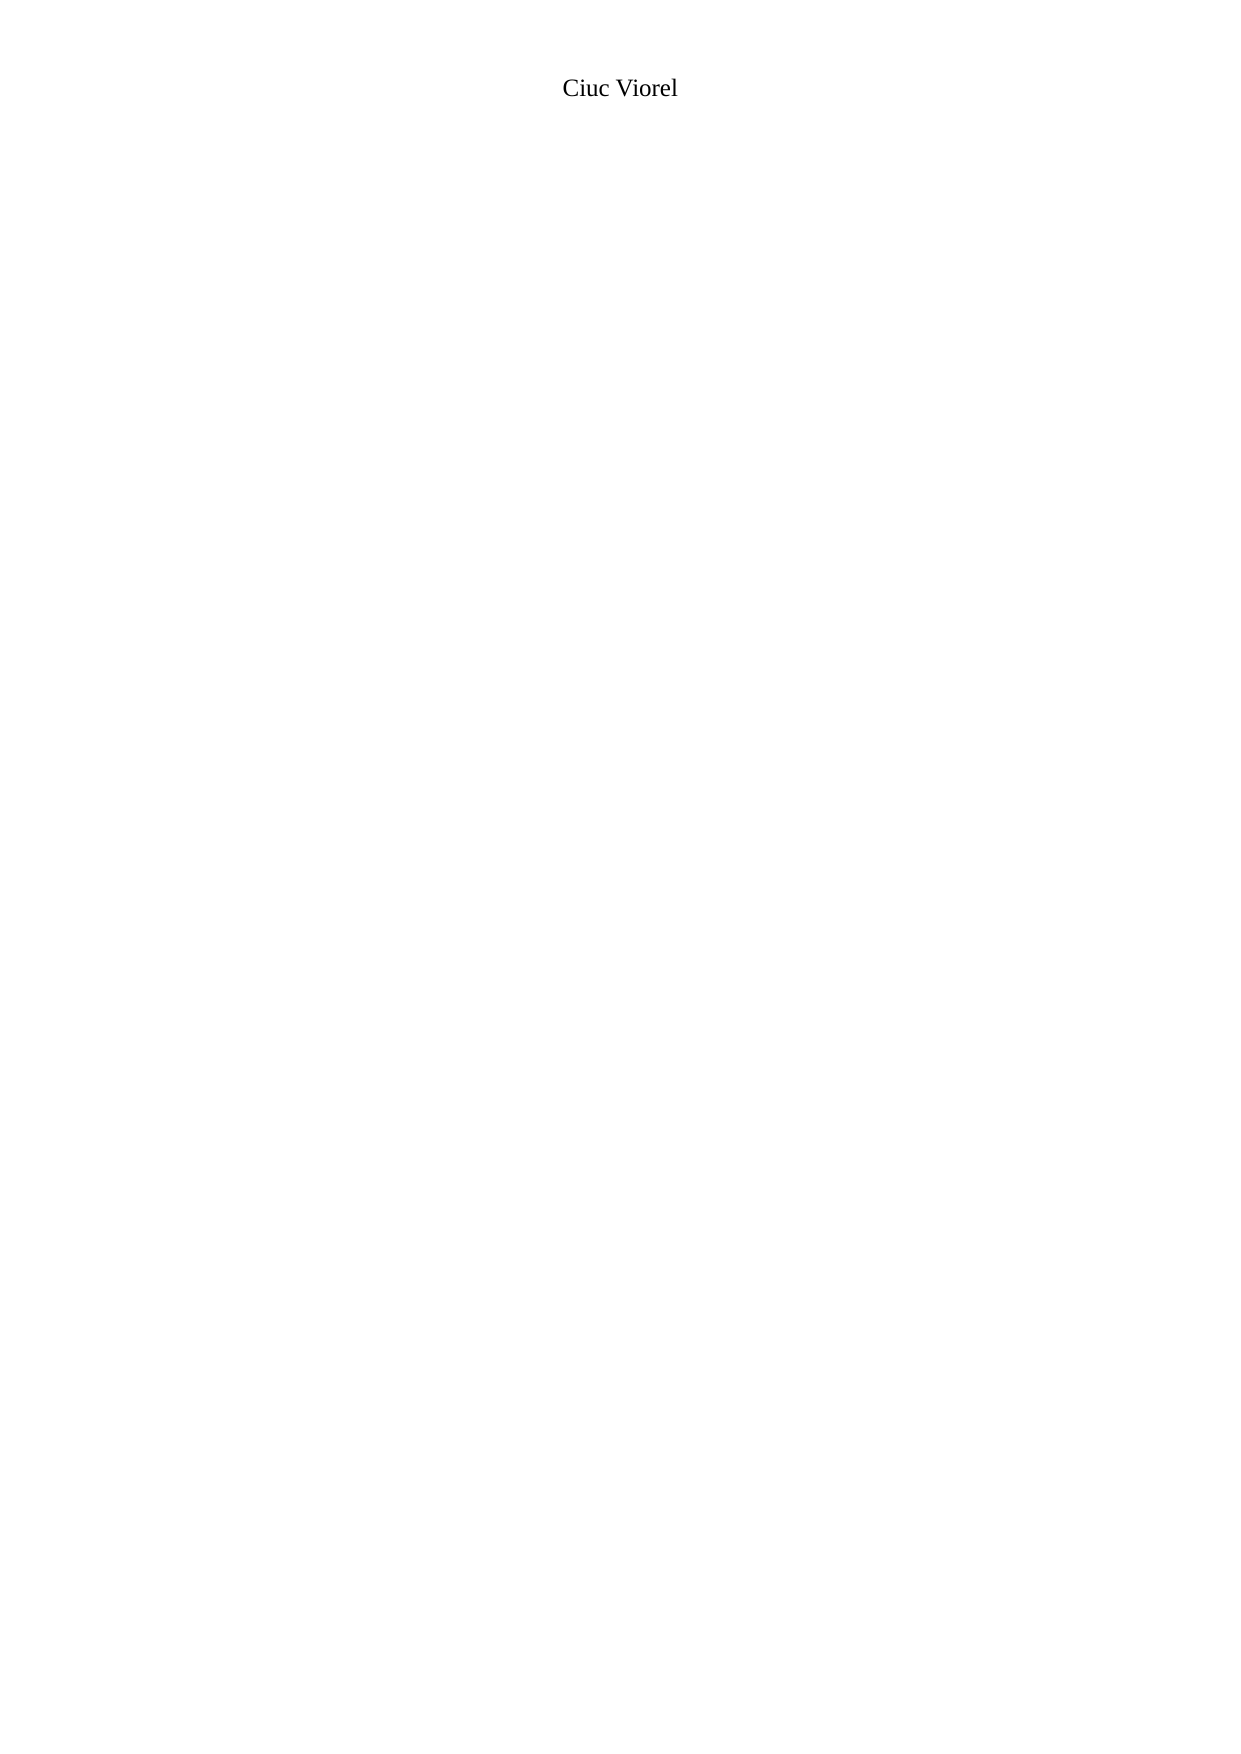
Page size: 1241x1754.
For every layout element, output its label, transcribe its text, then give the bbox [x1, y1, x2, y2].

text Ciuc Viorel [148, 73, 1093, 102]
